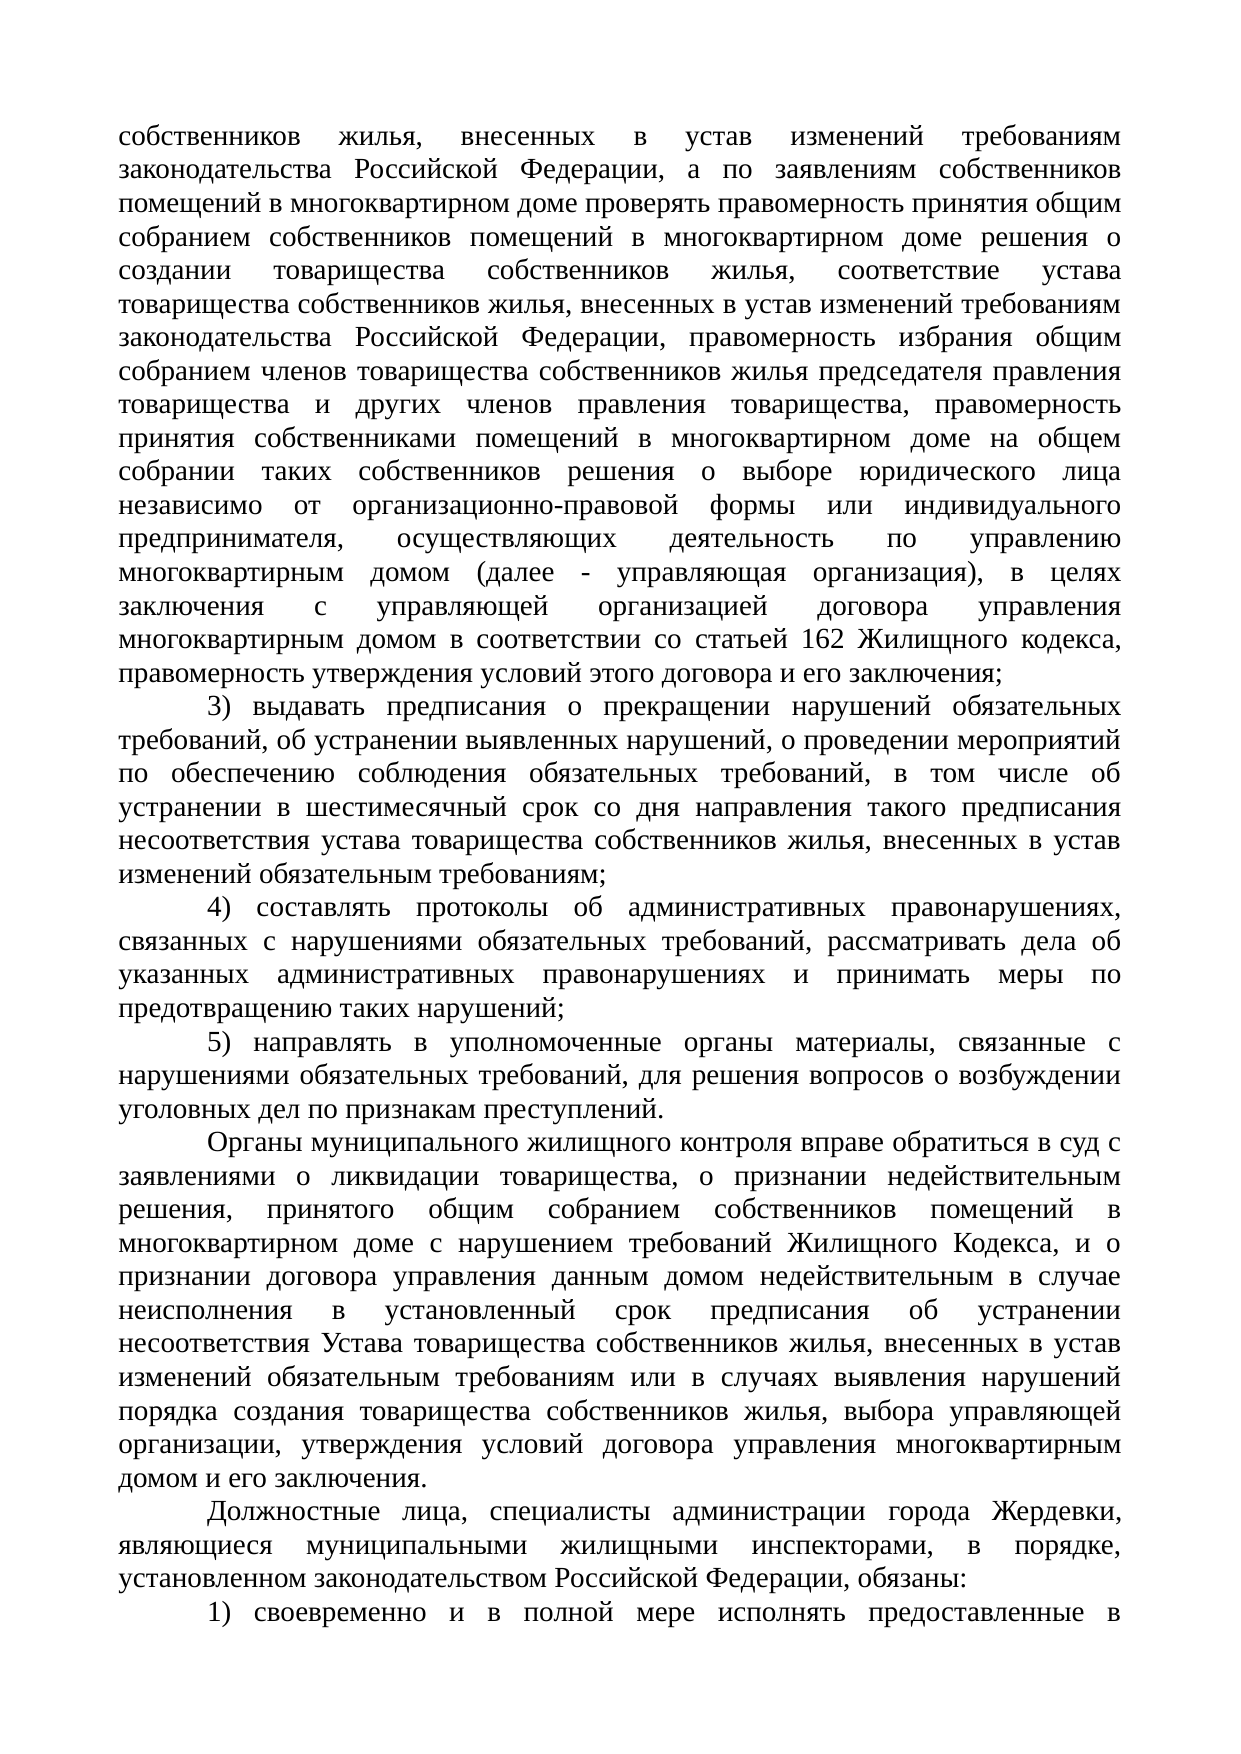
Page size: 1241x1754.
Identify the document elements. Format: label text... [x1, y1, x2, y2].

text собственников жилья, внесенных в устав изменений требованиям законодательства Российской Федерации, а по заявлениям собственников помещений в многоквартирном доме проверять правомерность принятия общим собранием собственников помещений в многоквартирном доме решения о создании товарищества собственников жилья, соответствие устава товарищества собственников жилья, внесенных в устав изменений требованиям законодательства Российской Федерации, правомерность избрания общим собранием членов товарищества собственников жилья председателя правления товарищества и других членов правления товарищества, правомерность принятия собственниками помещений в многоквартирном доме на общем собрании таких собственников решения о выборе юридического лица независимо от организационно-правовой формы или индивидуального предпринимателя, осуществляющих деятельность по управлению многоквартирным домом (далее - управляющая организация), в целях заключения с управляющей организацией договора управления многоквартирным домом в соответствии со статьей 162 Жилищного кодекса, правомерность утверждения условий этого договора и его заключения; [118, 118, 1122, 688]
text 1) своевременно и в полной мере исполнять предоставленные в [118, 1594, 1122, 1627]
text 4) составлять протоколы об административных правонарушениях, связанных с нарушениями обязательных требований, рассматривать дела об указанных административных правонарушениях и принимать меры по предотвращению таких нарушений; [118, 889, 1122, 1024]
text 3) выдавать предписания о прекращении нарушений обязательных требований, об устранении выявленных нарушений, о проведении мероприятий по обеспечению соблюдения обязательных требований, в том числе об устранении в шестимесячный срок со дня направления такого предписания несоответствия устава товарищества собственников жилья, внесенных в устав изменений обязательным требованиям; [118, 688, 1122, 889]
text 5) направлять в уполномоченные органы материалы, связанные с нарушениями обязательных требований, для решения вопросов о возбуждении уголовных дел по признакам преступлений. [118, 1024, 1122, 1124]
text Должностные лица, специалисты администрации города Жердевки, являющиеся муниципальными жилищными инспекторами, в порядке, установленном законодательством Российской Федерации, обязаны: [118, 1493, 1122, 1594]
text Органы муниципального жилищного контроля вправе обратиться в суд с заявлениями о ликвидации товарищества, о признании недействительным решения, принятого общим собранием собственников помещений в многоквартирном доме с нарушением требований Жилищного Кодекса, и о признании договора управления данным домом недействительным в случае неисполнения в установленный срок предписания об устранении несоответствия Устава товарищества собственников жилья, внесенных в устав изменений обязательным требованиям или в случаях выявления нарушений порядка создания товарищества собственников жилья, выбора управляющей организации, утверждения условий договора управления многоквартирным домом и его заключения. [118, 1124, 1122, 1493]
